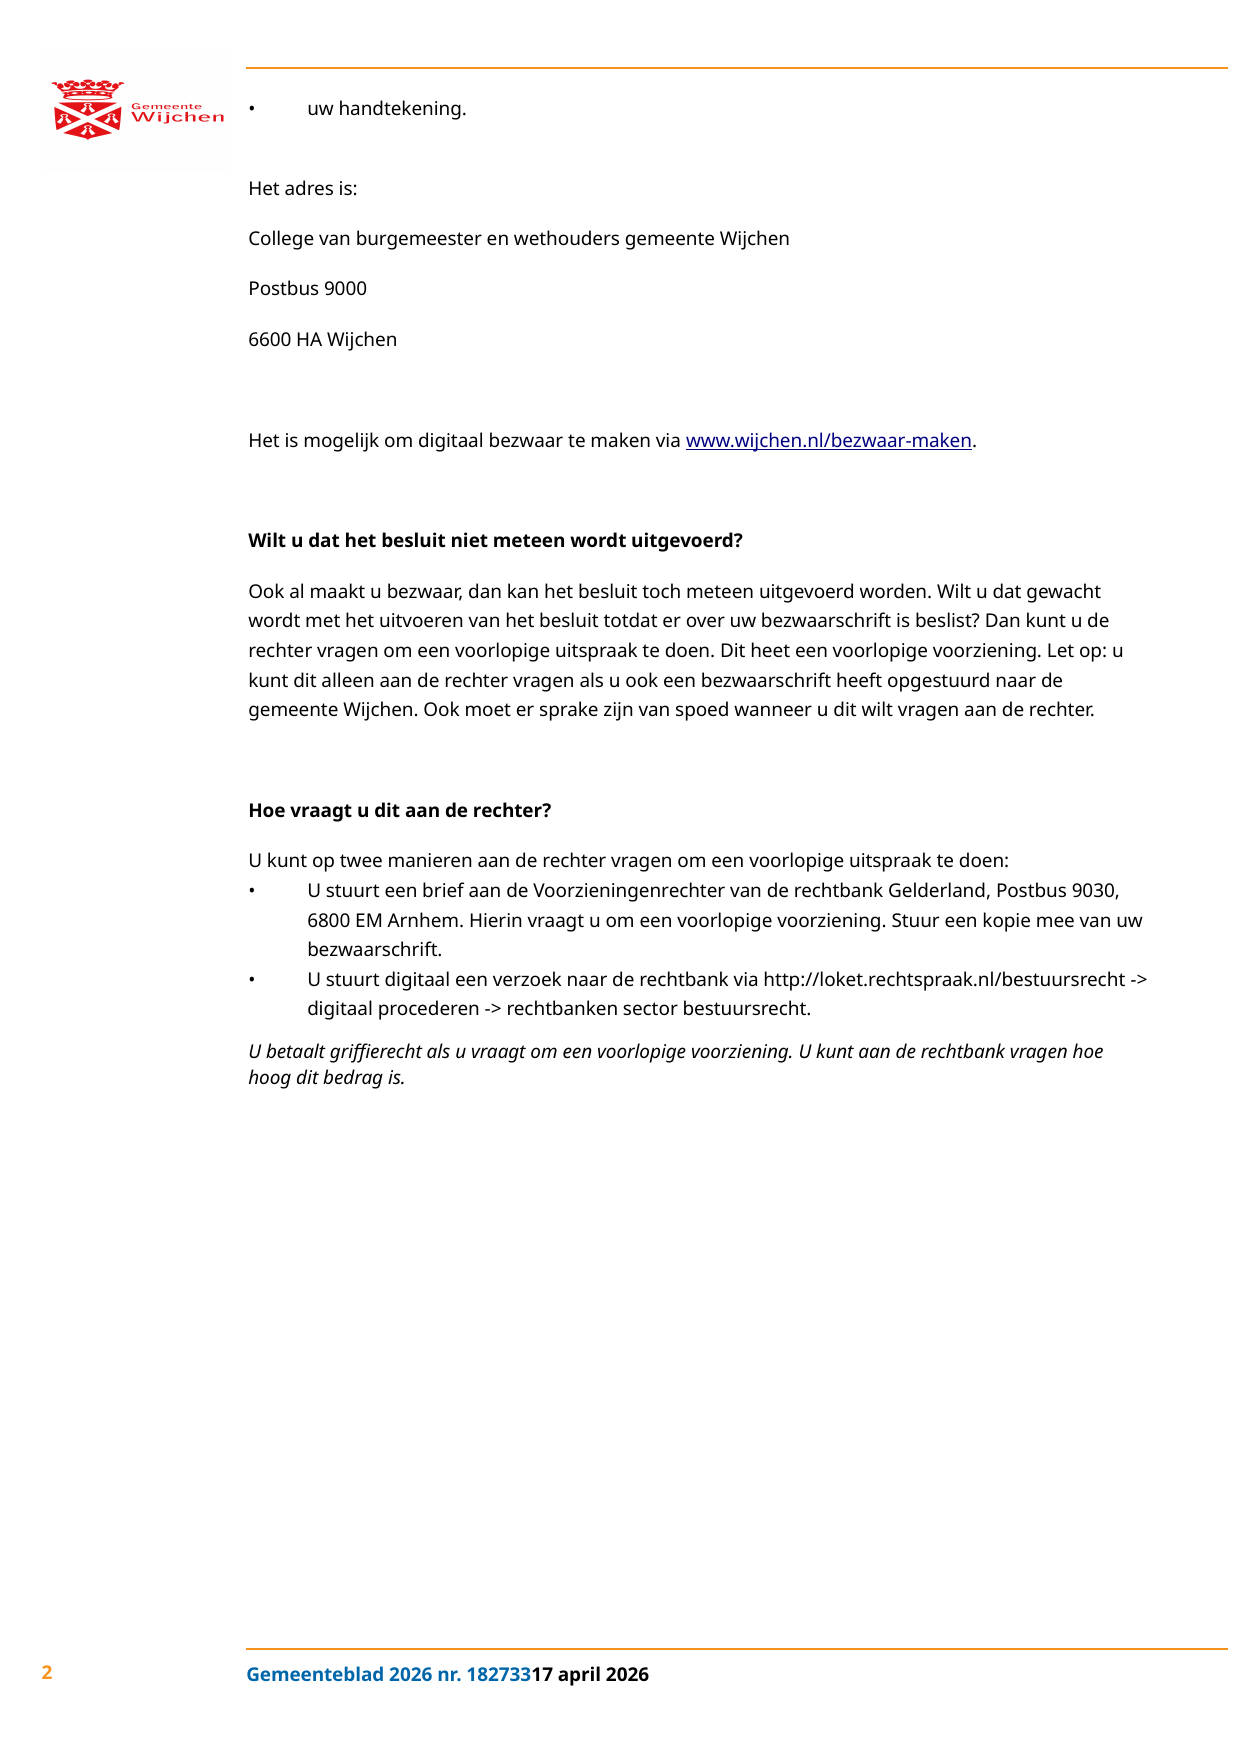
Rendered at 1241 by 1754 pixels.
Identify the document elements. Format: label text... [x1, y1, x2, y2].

text 6600 HA Wijchen [248, 326, 1152, 352]
text Wilt u dat het besluit niet meteen wordt uitgevoerd? [248, 528, 1152, 553]
text Postbus 9000 [248, 276, 1152, 301]
text College van burgemeester en wethouders gemeente Wijchen [248, 225, 1152, 251]
text U kunt op twee manieren aan de rechter vragen om een voorlopige uitspraak te doen: [248, 848, 1152, 873]
text Ook al maakt u bezwaar, dan kan het besluit toch meteen uitgevoerd worden. Wilt u dat gewacht wordt met het uitvoeren van het besluit totdat er over uw bezwaarschrift is beslist? Dan kunt u de rechter vragen om een voorlopige uitspraak te doen. Dit heet een voorlopige voorziening. Let op: u kunt dit alleen aan de rechter vragen als u ook een bezwaarschrift heeft opgestuurd naar de gemeente Wijchen. Ook moet er sprake zijn van spoed wanneer u dit wilt vragen aan de rechter. [248, 578, 1152, 722]
picture [41, 47, 231, 172]
list U stuurt een brief aan de Voorzieningenrechter van de rechtbank Gelderland, Postbus 9030, 6800 EM Arnhem. Hierin vraagt u om een voorlopige voorziening. Stuur een kopie mee van uw bezwaarschrift. [248, 877, 1152, 962]
list uw handtekening. [248, 95, 1152, 121]
text Het adres is: [248, 175, 1152, 201]
list U stuurt digitaal een verzoek naar de rechtbank via http://loket.rechtspraak.nl/bestuursrecht -> digitaal procederen -> rechtbanken sector bestuursrecht. [248, 966, 1152, 1021]
text Hoe vraagt u dit aan de rechter? [248, 797, 1152, 823]
text U betaalt griffierecht als u vraagt om een voorlopige voorziening. U kunt aan de rechtbank vragen hoe hoog dit bedrag is. [248, 1039, 1152, 1090]
text Het is mogelijk om digitaal bezwaar te maken via www.wijchen.nl/bezwaar-maken. [248, 427, 1152, 453]
